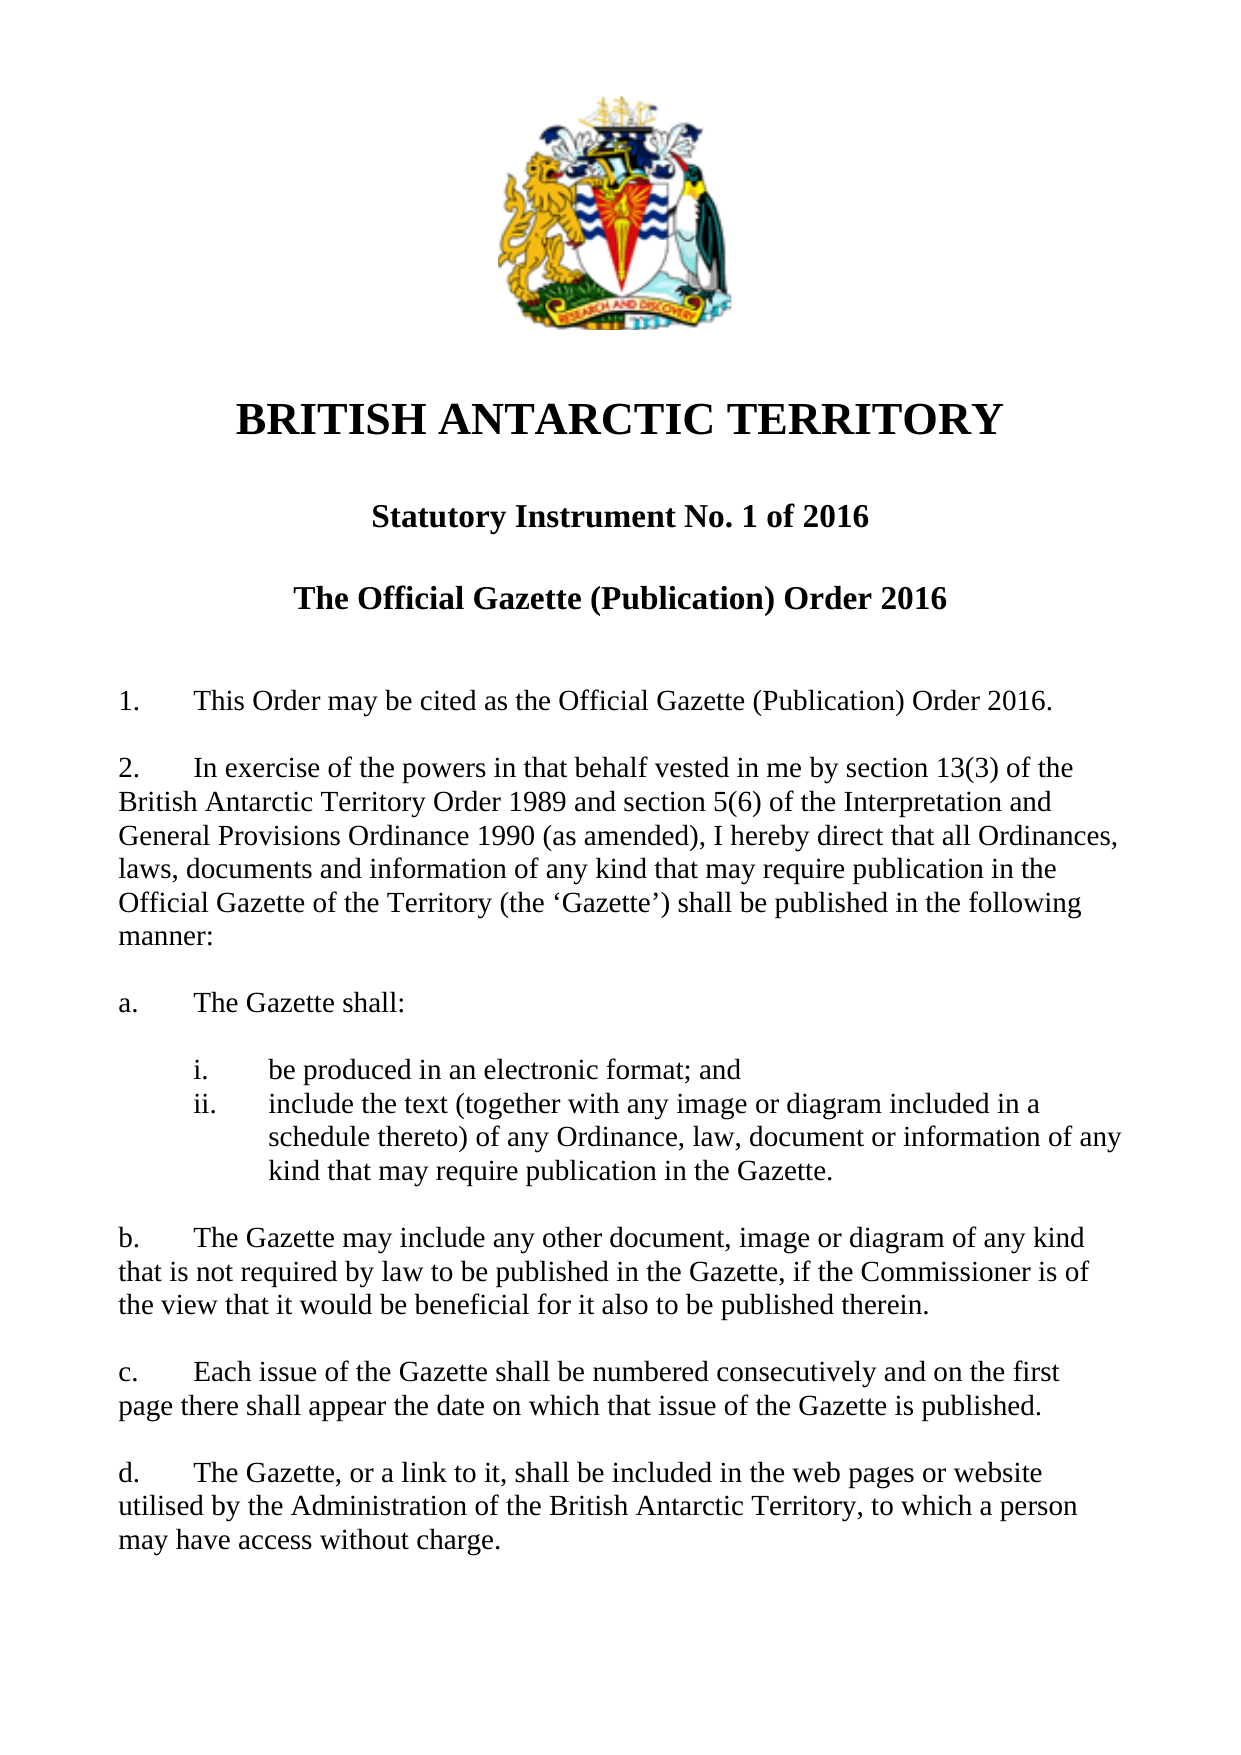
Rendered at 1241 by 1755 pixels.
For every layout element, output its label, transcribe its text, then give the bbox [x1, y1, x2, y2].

text a. The Gazette shall: [118, 985, 1122, 1019]
text Statutory Instrument No. 1 of 2016 [118, 497, 1122, 535]
text b. The Gazette may include any other document, image or diagram of any kind that is not required by law to be published in the Gazette, if the Commissioner is of the view that it would be beneficial for it also to be published therein. [118, 1220, 1122, 1321]
text The Official Gazette (Publication) Order 2016 [118, 578, 1122, 616]
text i. be produced in an electronic format; and [118, 1052, 1122, 1086]
text 1. This Order may be cited as the Official Gazette (Publication) Order 2016. [118, 683, 1122, 717]
text 2. In exercise of the powers in that behalf vested in me by section 13(3) of the British Antarctic Territory Order 1989 and section 5(6) of the Interpretation and General Provisions Ordinance 1990 (as amended), I hereby direct that all Ordinances, laws, documents and information of any kind that may require publication in the Official Gazette of the Territory (the ‘Gazette’) shall be published in the following manner: [118, 751, 1122, 952]
text c. Each issue of the Gazette shall be numbered consecutively and on the first page there shall appear the date on which that issue of the Gazette is published. [118, 1354, 1122, 1421]
text ii. include the text (together with any image or diagram included in a schedule thereto) of any Ordinance, law, document or information of any kind that may require publication in the Gazette. [193, 1086, 1122, 1187]
text d. The Gazette, or a link to it, shall be included in the web pages or website utilised by the Administration of the British Antarctic Territory, to which a person may have access without charge. [118, 1455, 1122, 1556]
text BRITISH ANTARCTIC TERRITORY [118, 391, 1122, 444]
